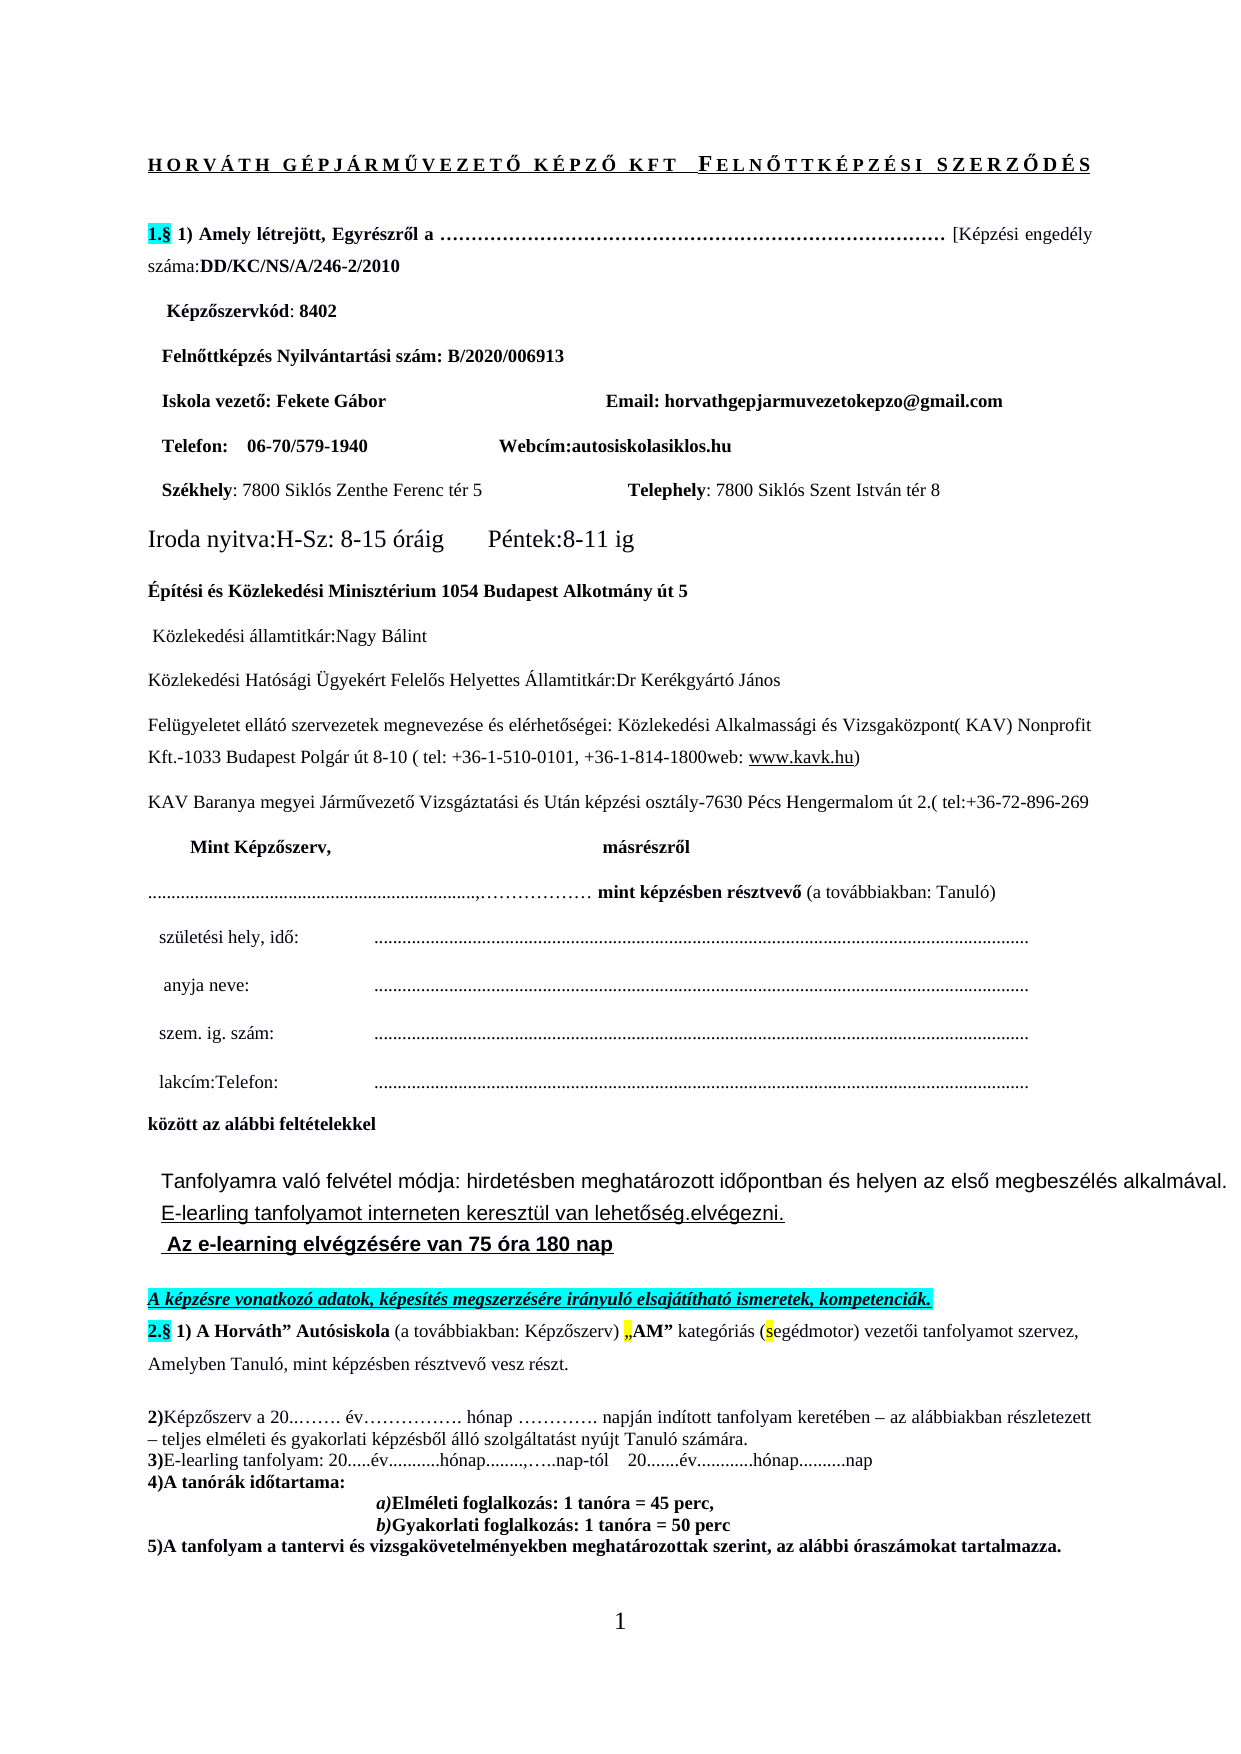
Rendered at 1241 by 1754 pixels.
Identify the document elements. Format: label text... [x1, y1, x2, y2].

text HORVÁTH GÉPJÁRMŰVEZETŐ KÉPZŐ KFT Felnőttképzési szerződés [148, 148, 1093, 176]
text között az alábbi feltételekkel [148, 1113, 1093, 1135]
text Felnőttképzés Nyilvántartási szám: B/2020/006913 [148, 345, 1093, 366]
text Közlekedési államtitkár:Nagy Bálint [148, 624, 1093, 646]
table_cell E-learling tanfolyamot interneten keresztül van lehetőség.elvégezni. [154, 1193, 1240, 1224]
text Képzőszervkód: 8402 [148, 300, 1093, 322]
text Iroda nyitva:H-Sz: 8-15 óráig Péntek:8-11 ig [148, 524, 1093, 553]
table_header Tanfolyamra való felvétel módja: hirdetésben meghatározott időpontban és helyen az első megbeszélés alkalmával. [154, 1145, 1240, 1193]
text ......................................................................,……………… mint képzésben résztvevő (a továbbiakban: Tanuló) [148, 881, 1093, 902]
text 2.§ 1) A Horváth” Autósiskola (a továbbiakban: Képzőszerv) „AM” kategóriás (segédmotor) vezetői tanfolyamot szervez, [148, 1320, 1093, 1342]
text 1.§ 1) Amely létrejött, Egyrészről a ……………………………………………………………………… [Képzési engedély száma:DD/KC/NS/A/246-2/2010 [148, 223, 1093, 277]
table_header ............................................................................................................................................ [363, 926, 1114, 974]
text Felügyeletet ellátó szervezetek megnevezése és elérhetőségei: Közlekedési Alkalmassági és Vizsgaközpont( KAV) Nonprofit Kft.-1033 Budapest Polgár út 8-10 ( tel: +36-1-510-0101, +36-1-814-1800web: www.kavk.hu) [148, 714, 1093, 768]
text A képzésre vonatkozó adatok, képesítés megszerzésére irányuló elsajátítható ismeretek, kompetenciák. [148, 1288, 1093, 1310]
table_cell ............................................................................................................................................ [363, 1022, 1114, 1071]
list Képzőszerv a 20..……. év……………. hónap …………. napján indított tanfolyam keretében – az alábbiakban részletezett – teljes elméleti és gyakorlati képzésből álló szolgáltatást nyújt Tanuló számára. [148, 1406, 1093, 1449]
list A tanórák időtartama: [148, 1471, 1093, 1492]
text Iskola vezető: Fekete Gábor Email: horvathgepjarmuvezetokepzo@gmail.com [148, 390, 1093, 411]
table_cell ............................................................................................................................................ [363, 974, 1114, 1022]
list E-learling tanfolyam: 20.....év...........hónap........,…..nap-tól 20.......év............hónap..........nap [148, 1449, 1093, 1471]
text Amelyben Tanuló, mint képzésben résztvevő vesz részt. [148, 1353, 1093, 1374]
text Székhely: 7800 Siklós Zenthe Ferenc tér 5 Telephely: 7800 Siklós Szent István tér 8 [148, 479, 1093, 501]
table_header születési hely, idő: [148, 926, 363, 974]
text KAV Baranya megyei Járművezető Vizsgáztatási és Után képzési osztály-7630 Pécs Hengermalom út 2.( tel:+36-72-896-269 [148, 791, 1093, 813]
table_cell szem. ig. szám: [148, 1022, 363, 1071]
table_cell ............................................................................................................................................ [363, 1071, 1114, 1113]
table_cell Az e-learning elvégzésére van 75 óra 180 nap [154, 1225, 1240, 1256]
text Közlekedési Hatósági Ügyekért Felelős Helyettes Államtitkár:Dr Kerékgyártó János [148, 669, 1093, 691]
list Gyakorlati foglalkozás: 1 tanóra = 50 perc [376, 1514, 1093, 1535]
table_cell lakcím:Telefon: [148, 1071, 363, 1113]
list Elméleti foglalkozás: 1 tanóra = 45 perc, [376, 1492, 1093, 1514]
table_cell anyja neve: [148, 974, 363, 1022]
text Mint Képzőszerv, másrészről [148, 836, 1093, 857]
list A tanfolyam a tantervi és vizsgakövetelményekben meghatározottak szerint, az alábbi óraszámokat tartalmazza. [147, 1535, 1093, 1557]
text Telefon: 06-70/579-1940 Webcím:autosiskolasiklos.hu [148, 434, 1093, 456]
text Építési és Közlekedési Minisztérium 1054 Budapest Alkotmány út 5 [148, 580, 1093, 601]
